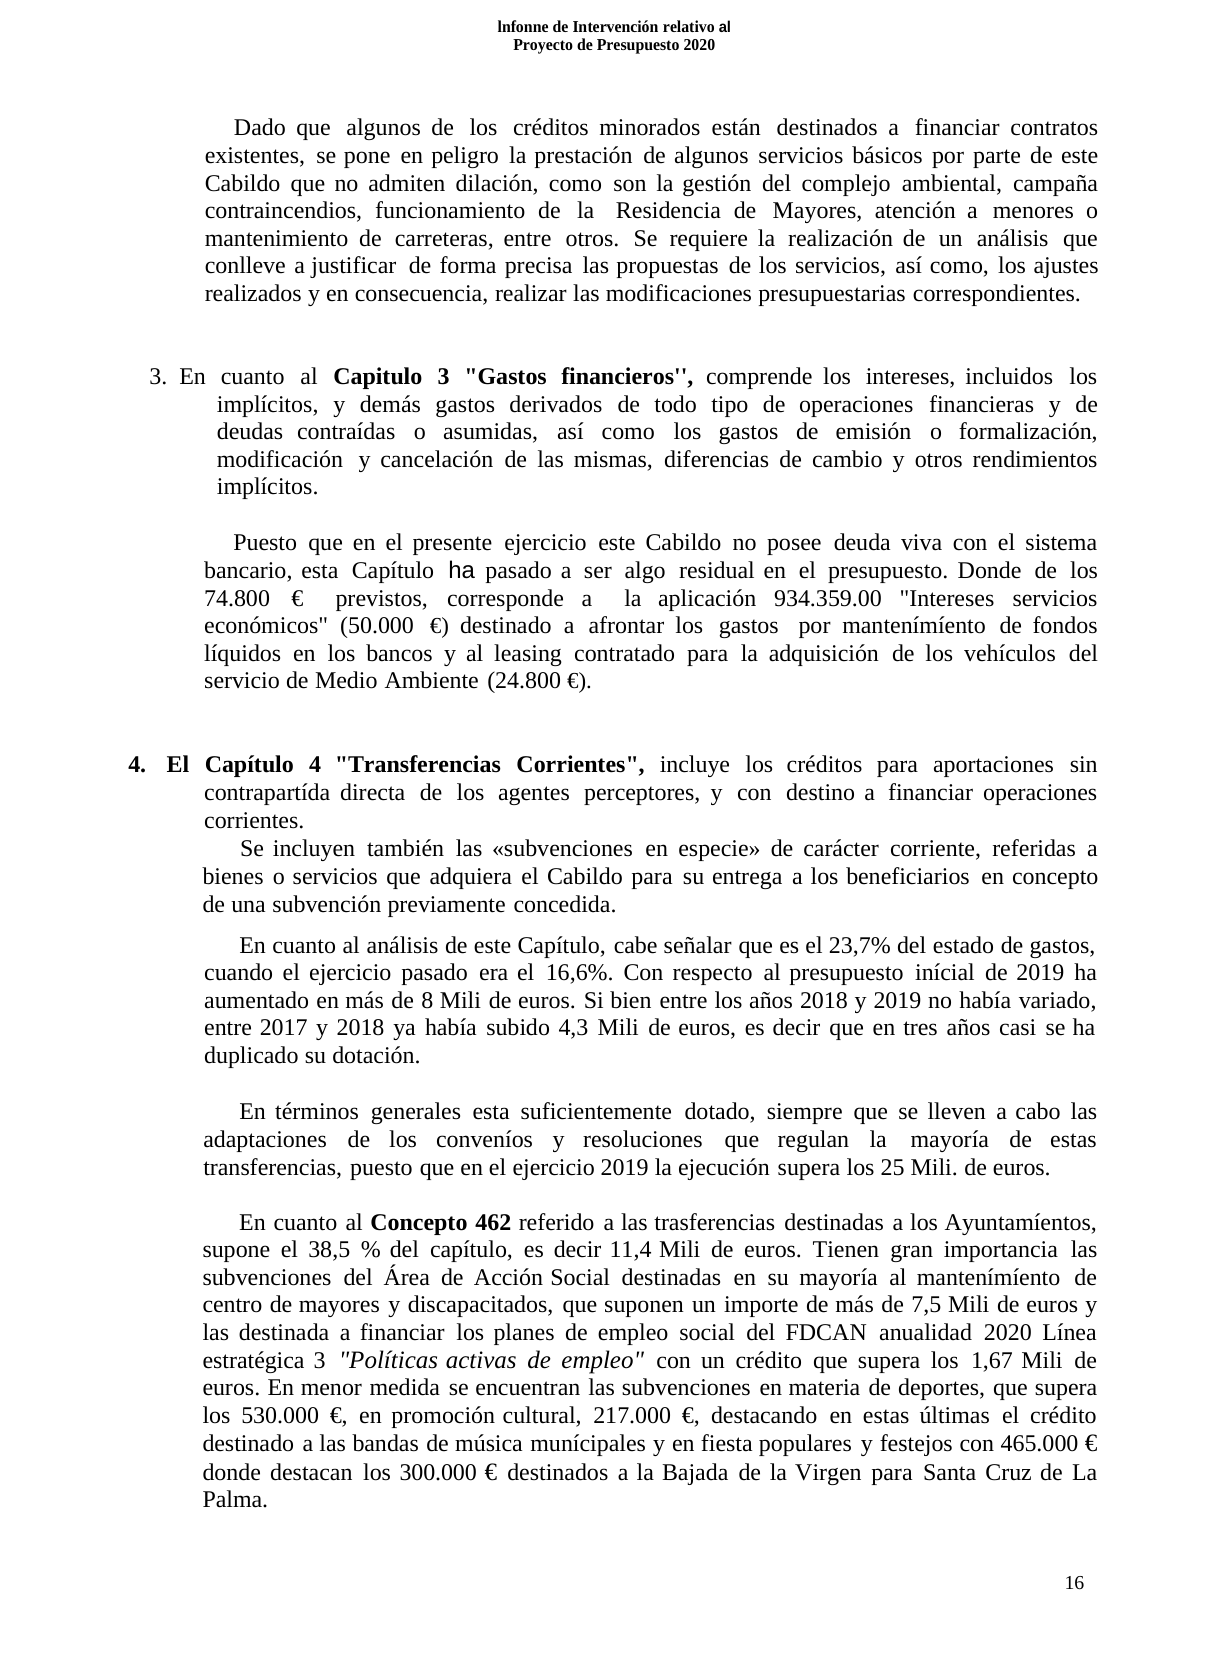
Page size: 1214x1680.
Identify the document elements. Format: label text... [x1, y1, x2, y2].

text En cuanto al análisis de este Capítulo, cabe señalar que es el 23,7% del estado de gastos, cuando el ejercicio pasado era el 16,6%. Con respecto al presupuesto inícial de 2019 ha aumentado en más de 8 Mili de euros. Si bien entre los años 2018 y 2019 no había variado, entre 2017 y 2018 ya había subido 4,3 Mili de euros, es decir que en tres años casi se ha duplicado su dotación. [204, 931, 1097, 1069]
list En cuanto al Capitulo 3 "Gastos financieros'', comprende los intereses, incluidos los implícitos, y demás gastos derivados de todo tipo de operaciones financieras y de deudas contraídas o asumidas, así como los gastos de emisión o formalización, modificación y cancelación de las mismas, diferencias de cambio y otros rendimientos implícitos. [167, 363, 1098, 499]
text En términos generales esta suficientemente dotado, siempre que se lleven a cabo las adaptaciones de los conveníos y resoluciones que regulan la mayoría de estas transferencias, puesto que en el ejercicio 2019 la ejecución supera los 25 Mili. de euros. [203, 1097, 1097, 1181]
text Puesto que en el presente ejercicio este Cabildo no posee deuda viva con el sistema bancario, esta Capítulo ha pasado a ser algo residual en el presupuesto. Donde de los 74.800 € previstos, corresponde a la aplicación 934.359.00 "Intereses servicios económicos" (50.000 €) destinado a afrontar los gastos por mantenímíento de fondos líquidos en los bancos y al leasing contratado para la adquisición de los vehículos del servicio de Medio Ambiente (24.800 €). [204, 528, 1098, 694]
list El Capítulo 4 "Transferencias Corrientes", incluye los créditos para aportaciones sin contrapartída directa de los agentes perceptores, y con destino a financiar operaciones corrientes. [128, 750, 1098, 833]
text Dado que algunos de los créditos minorados están destinados a financiar contratos existentes, se pone en peligro la prestación de algunos servicios básicos por parte de este Cabildo que no admiten dilación, como son la gestión del complejo ambiental, campaña contraincendios, funcionamiento de la Residencia de Mayores, atención a menores o mantenimiento de carreteras, entre otros. Se requiere la realización de un análisis que conlleve a justificar de forma precisa las propuestas de los servicios, así como, los ajustes realizados y en consecuencia, realizar las modificaciones presupuestarias correspondientes. [204, 113, 1098, 307]
text En cuanto al Concepto 462 referido a las trasferencias destinadas a los Ayuntamíentos, supone el 38,5 % del capítulo, es decir 11,4 Mili de euros. Tienen gran importancia las subvenciones del Área de Acción Social destinadas en su mayoría al mantenímíento de centro de mayores y discapacitados, que suponen un importe de más de 7,5 Mili de euros y las destinada a financiar los planes de empleo social del FDCAN anualidad 2020 Línea estratégica 3 "Políticas activas de empleo" con un crédito que supera los 1,67 Mili de euros. En menor medida se encuentran las subvenciones en materia de deportes, que supera los 530.000 €, en promoción cultural, 217.000 €, destacando en estas últimas el crédito destinado a las bandas de música munícipales y en fiesta populares y festejos con 465.000 € donde destacan los 300.000 € destinados a la Bajada de la Virgen para Santa Cruz de La Palma. [202, 1208, 1097, 1513]
text Se incluyen también las «subvenciones en especie» de carácter corriente, referidas a bienes o servicios que adquiera el Cabildo para su entrega a los beneficiarios en concepto de una subvención previamente concedida. [202, 834, 1098, 917]
